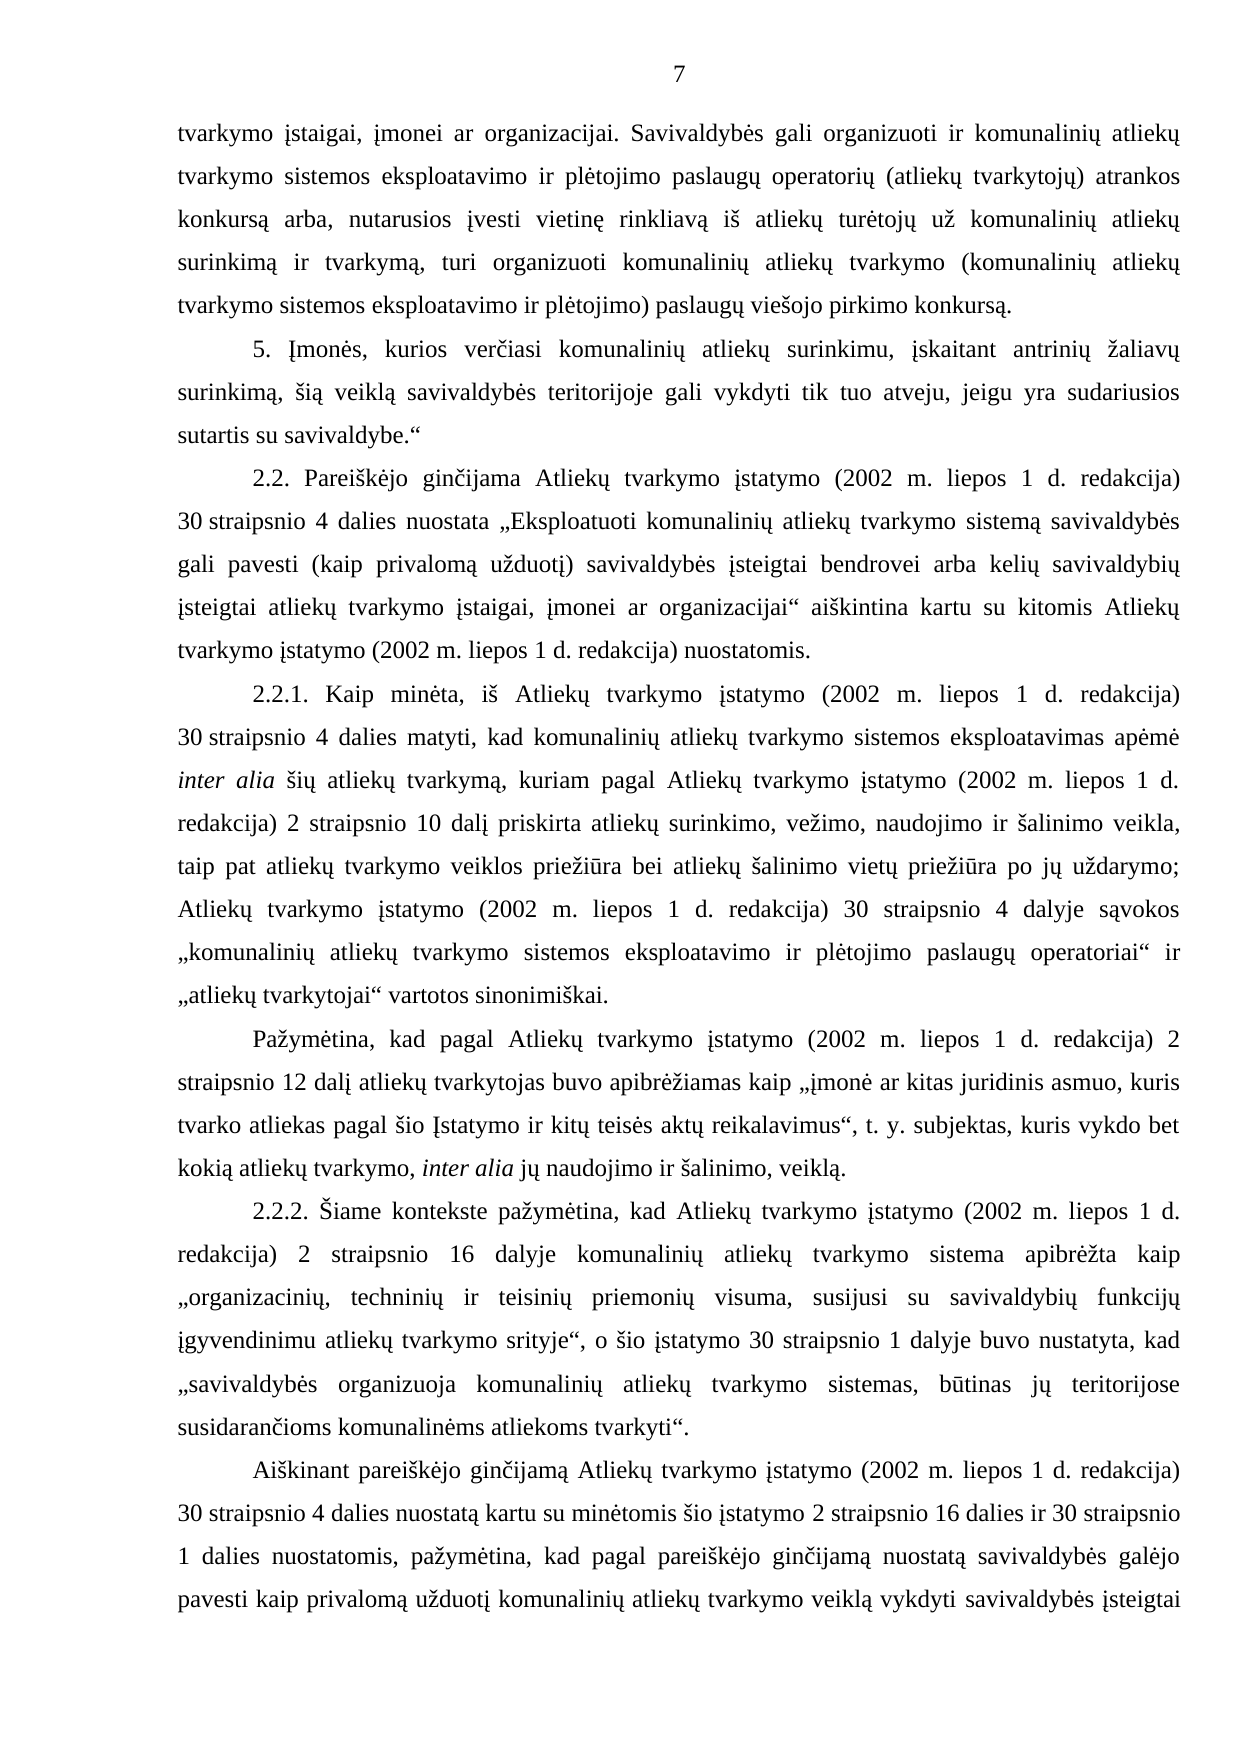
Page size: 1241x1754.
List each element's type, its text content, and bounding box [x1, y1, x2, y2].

text 5. Įmonės, kurios verčiasi komunalinių atliekų surinkimu, įskaitant antrinių žaliavų surinkimą, šią veiklą savivaldybės teritorijoje gali vykdyti tik tuo atveju, jeigu yra sudariusios sutartis su savivaldybe.“ [177, 334, 1181, 449]
text 2.2. Pareiškėjo ginčijama Atliekų tvarkymo įstatymo (2002 m. liepos 1 d. redakcija) 30 straipsnio 4 dalies nuostata „Eksploatuoti komunalinių atliekų tvarkymo sistemą savivaldybės gali pavesti (kaip privalomą užduotį) savivaldybės įsteigtai bendrovei arba kelių savivaldybių įsteigtai atliekų tvarkymo įstaigai, įmonei ar organizacijai“ aiškintina kartu su kitomis Atliekų tvarkymo įstatymo (2002 m. liepos 1 d. redakcija) nuostatomis. [177, 463, 1181, 664]
text Pažymėtina, kad pagal Atliekų tvarkymo įstatymo (2002 m. liepos 1 d. redakcija) 2 straipsnio 12 dalį atliekų tvarkytojas buvo apibrėžiamas kaip „įmonė ar kitas juridinis asmuo, kuris tvarko atliekas pagal šio Įstatymo ir kitų teisės aktų reikalavimus“, t. y. subjektas, kuris vykdo bet kokią atliekų tvarkymo, inter alia jų naudojimo ir šalinimo, veiklą. [177, 1024, 1181, 1182]
text 2.2.2. Šiame kontekste pažymėtina, kad Atliekų tvarkymo įstatymo (2002 m. liepos 1 d. redakcija) 2 straipsnio 16 dalyje komunalinių atliekų tvarkymo sistema apibrėžta kaip „organizacinių, techninių ir teisinių priemonių visuma, susijusi su savivaldybių funkcijų įgyvendinimu atliekų tvarkymo srityje“, o šio įstatymo 30 straipsnio 1 dalyje buvo nustatyta, kad „savivaldybės organizuoja komunalinių atliekų tvarkymo sistemas, būtinas jų teritorijose susidarančioms komunalinėms atliekoms tvarkyti“. [177, 1196, 1181, 1441]
text Aiškinant pareiškėjo ginčijamą Atliekų tvarkymo įstatymo (2002 m. liepos 1 d. redakcija) 30 straipsnio 4 dalies nuostatą kartu su minėtomis šio įstatymo 2 straipsnio 16 dalies ir 30 straipsnio 1 dalies nuostatomis, pažymėtina, kad pagal pareiškėjo ginčijamą nuostatą savivaldybės galėjo pavesti kaip privalomą užduotį komunalinių atliekų tvarkymo veiklą vykdyti savivaldybės įsteigtai [177, 1455, 1181, 1613]
text 2.2.1. Kaip minėta, iš Atliekų tvarkymo įstatymo (2002 m. liepos 1 d. redakcija) 30 straipsnio 4 dalies matyti, kad komunalinių atliekų tvarkymo sistemos eksploatavimas apėmė inter alia šių atliekų tvarkymą, kuriam pagal Atliekų tvarkymo įstatymo (2002 m. liepos 1 d. redakcija) 2 straipsnio 10 dalį priskirta atliekų surinkimo, vežimo, naudojimo ir šalinimo veikla, taip pat atliekų tvarkymo veiklos priežiūra bei atliekų šalinimo vietų priežiūra po jų uždarymo; Atliekų tvarkymo įstatymo (2002 m. liepos 1 d. redakcija) 30 straipsnio 4 dalyje sąvokos „komunalinių atliekų tvarkymo sistemos eksploatavimo ir plėtojimo paslaugų operatoriai“ ir „atliekų tvarkytojai“ vartotos sinonimiškai. [177, 679, 1181, 1009]
text tvarkymo įstaigai, įmonei ar organizacijai. Savivaldybės gali organizuoti ir komunalinių atliekų tvarkymo sistemos eksploatavimo ir plėtojimo paslaugų operatorių (atliekų tvarkytojų) atrankos konkursą arba, nutarusios įvesti vietinę rinkliavą iš atliekų turėtojų už komunalinių atliekų surinkimą ir tvarkymą, turi organizuoti komunalinių atliekų tvarkymo (komunalinių atliekų tvarkymo sistemos eksploatavimo ir plėtojimo) paslaugų viešojo pirkimo konkursą. [177, 118, 1181, 319]
